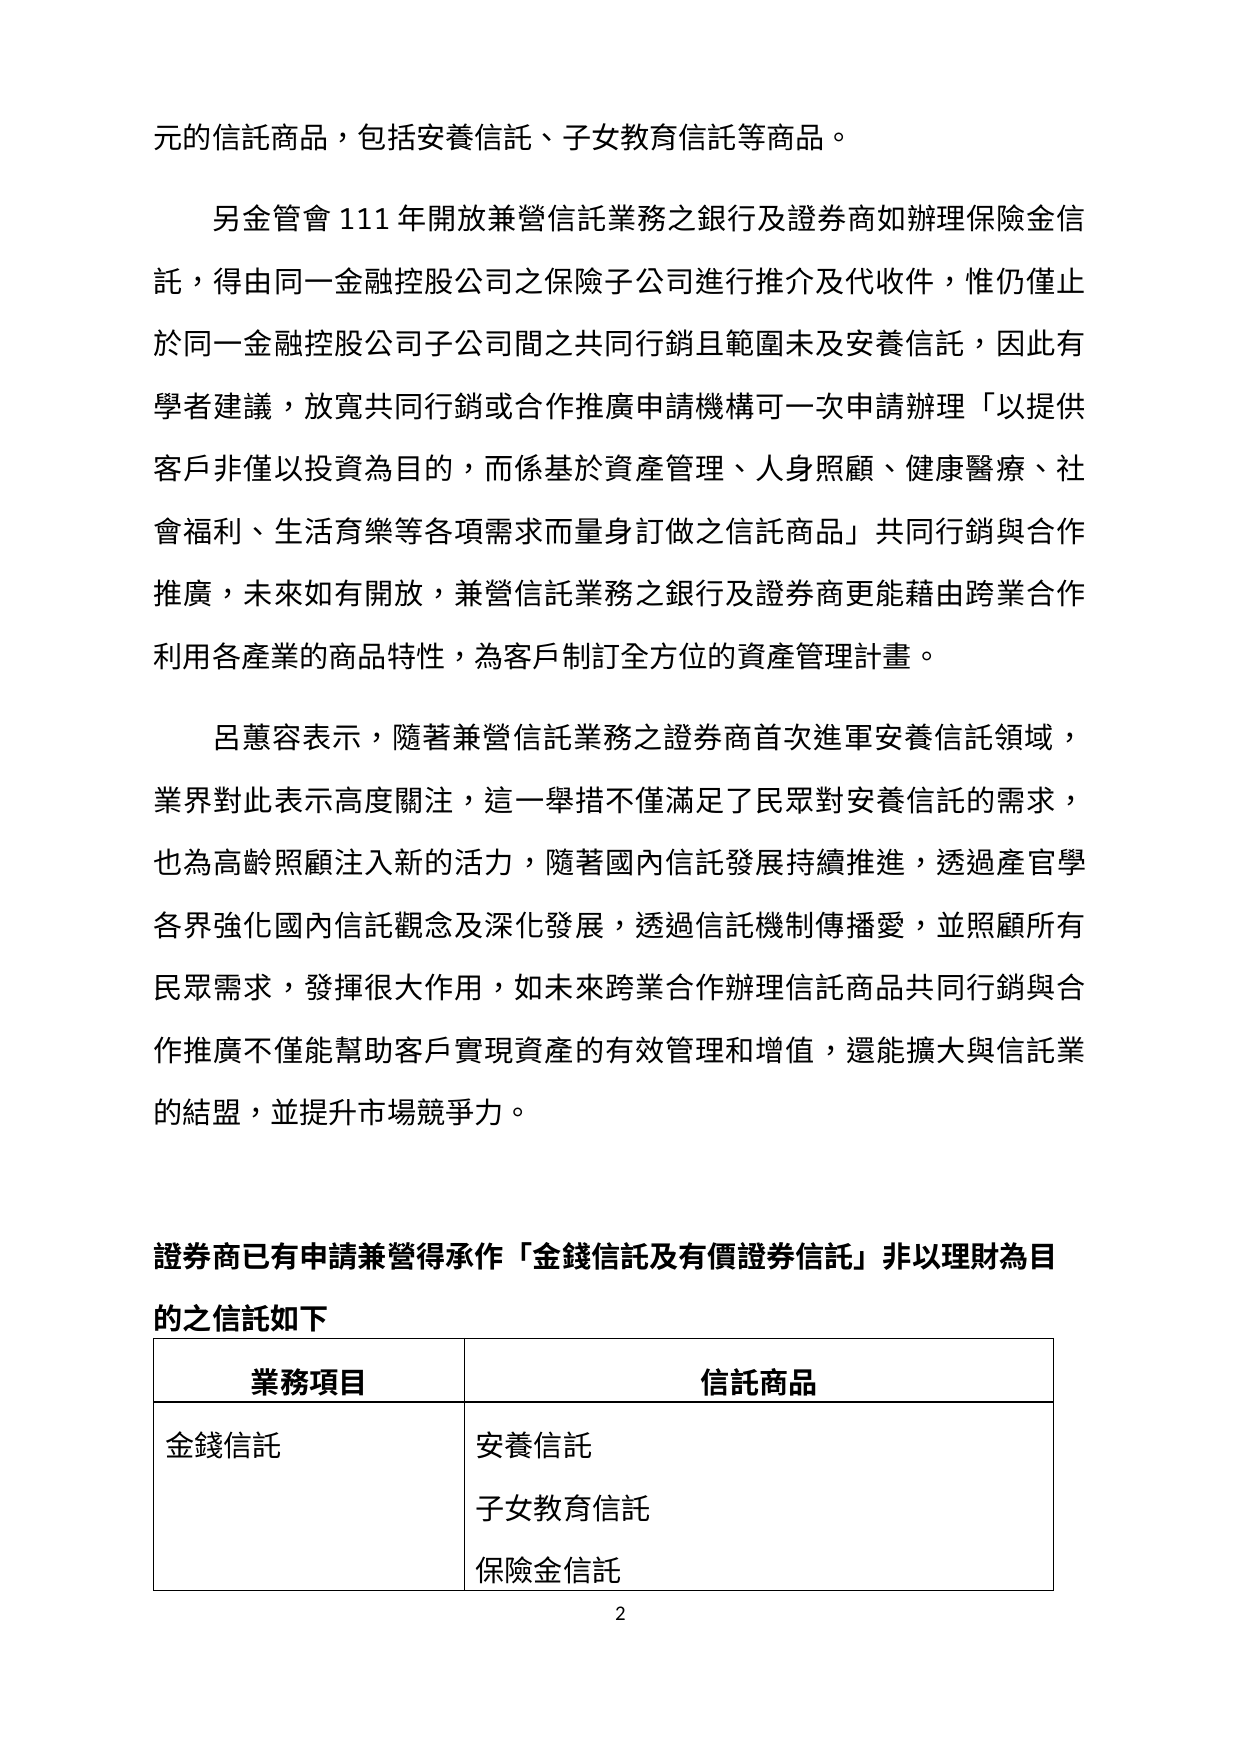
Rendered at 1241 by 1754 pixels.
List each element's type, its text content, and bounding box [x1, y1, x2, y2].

text 另金管會111年開放兼營信託業務之銀行及證券商如辦理保險金信託，得由同一金融控股公司之保險子公司進行推介及代收件，惟仍僅止於同一金融控股公司子公司間之共同行銷且範圍未及安養信託，因此有學者建議，放寬共同行銷或合作推廣申請機構可一次申請辦理「以提供客戶非僅以投資為目的，而係基於資產管理、人身照顧、健康醫療、社會福利、生活育樂等各項需求而量身訂做之信託商品」共同行銷與合作推廣，未來如有開放，兼營信託業務之銀行及證券商更能藉由跨業合作，利用各產業的商品特性，為客戶制訂全方位的資產管理計畫。 [153, 175, 1087, 675]
text 呂蕙容表示，隨著兼營信託業務之證券商首次進軍安養信託領域，業界對此表示高度關注，這一舉措不僅滿足了民眾對安養信託的需求，也為高齡照顧注入新的活力，隨著國內信託發展持續推進，透過產官學各界強化國內信託觀念及深化發展，透過信託機制傳播愛，並照顧所有民眾需求，發揮很大作用，如未來跨業合作辦理信託商品共同行銷與合作推廣不僅能幫助客戶實現資產的有效管理和增值，還能擴大與信託業的結盟，並提升市場競爭力。 [153, 694, 1087, 1132]
table_header 業務項目 [154, 1339, 464, 1401]
table_cell 安養信託 子女教育信託 保險金信託 [465, 1403, 1053, 1590]
table_cell 金錢信託 [154, 1403, 464, 1590]
text 信託公會秘書長呂蕙容指出，信託業目前兼營信託業務的證券商共有10家，證券商為信託業重要的成員，所辦理的信託業務範圍也不斷擴增，金管會自98年開放證券商得兼營「金錢信託及有價證券信託」業務，以自益型投資理財為主，為使信託業務多元化及專業化金管會也陸續提升證券商兼營信託業務之服務功能，自 104年開放「委託人指定營運範圍或方法之集合管理運用」，105年新增證券商可以辦理「保險金信託」及「員工福利信託」業務， 110年開放證券商得辦理「有價證券他益信託」業務，其中以本金自益，孳息他益型為主。111年金管會為利證券商參與信託業務之發展，將現行證券商兼營金錢信託及有價證券信託業務僅得提供客戶投資理財型信託商品之限制予以放寬，使證券商得提供多元的信託商品，包括安養信託、子女教育信託等商品。 [153, 94, 1087, 157]
text 證券商已有申請兼營得承作「金錢信託及有價證券信託」非以理財為目的之信託如下 [153, 1213, 1087, 1338]
table_header 信託商品 [465, 1339, 1053, 1401]
